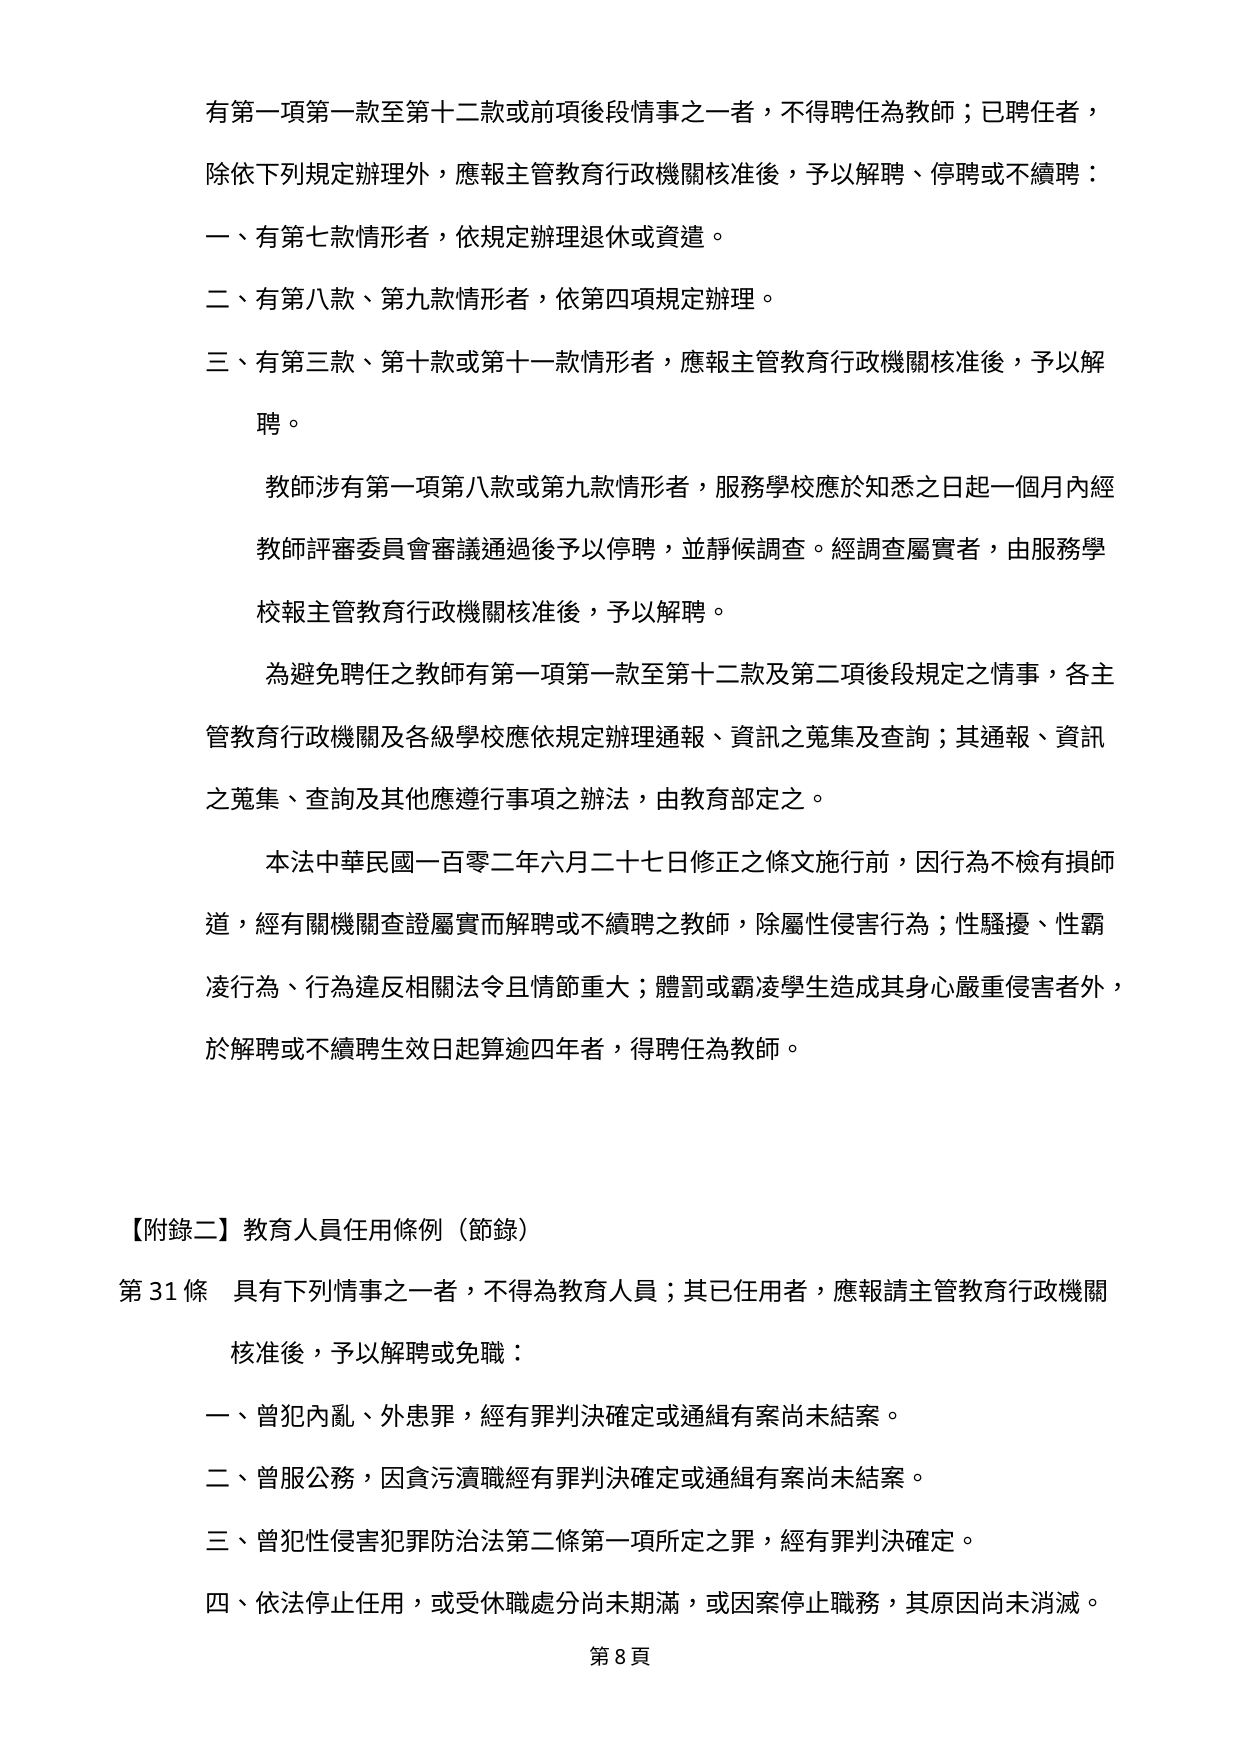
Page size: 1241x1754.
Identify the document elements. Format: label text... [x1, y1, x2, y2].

text 三、有第三款、第十款或第十一款情形者，應報主管教育行政機關核准後，予以解聘。 [206, 318, 1122, 443]
text 二、有第八款、第九款情形者，依第四項規定辦理。 [118, 256, 1122, 318]
text 四、依法停止任用，或受休職處分尚未期滿，或因案停止職務，其原因尚未消滅。 [118, 1560, 1122, 1623]
text 一、曾犯內亂、外患罪，經有罪判決確定或通緝有案尚未結案。 [118, 1373, 1122, 1435]
text 教師涉有第一項第八款或第九款情形者，服務學校應於知悉之日起一個月內經教師評審委員會審議通過後予以停聘，並靜候調查。經調查屬實者，由服務學校報主管教育行政機關核准後，予以解聘。 [206, 443, 1122, 631]
text 第31條 具有下列情事之一者，不得為教育人員；其已任用者，應報請主管教育行政機關核准後，予以解聘或免職： [118, 1248, 1122, 1373]
text 【附錄二】教育人員任用條例（節錄） [118, 1206, 1122, 1248]
text 三、曾犯性侵害犯罪防治法第二條第一項所定之罪，經有罪判決確定。 [118, 1498, 1122, 1560]
text 為避免聘任之教師有第一項第一款至第十二款及第二項後段規定之情事，各主管教育行政機關及各級學校應依規定辦理通報、資訊之蒐集及查詢；其通報、資訊之蒐集、查詢及其他應遵行事項之辦法，由教育部定之。 [206, 631, 1122, 818]
text 本法中華民國一百零二年六月二十七日修正之條文施行前，因行為不檢有損師道，經有關機關查證屬實而解聘或不續聘之教師，除屬性侵害行為；性騷擾、性霸凌行為、行為違反相關法令且情節重大；體罰或霸凌學生造成其身心嚴重侵害者外，於解聘或不續聘生效日起算逾四年者，得聘任為教師。 [206, 818, 1122, 1068]
text 二、曾服公務，因貪污瀆職經有罪判決確定或通緝有案尚未結案。 [118, 1435, 1122, 1498]
text 一、有第七款情形者，依規定辦理退休或資遣。 [118, 193, 1122, 256]
text 有第一項第一款至第十二款或前項後段情事之一者，不得聘任為教師；已聘任者，除依下列規定辦理外，應報主管教育行政機關核准後，予以解聘、停聘或不續聘： [206, 68, 1122, 193]
